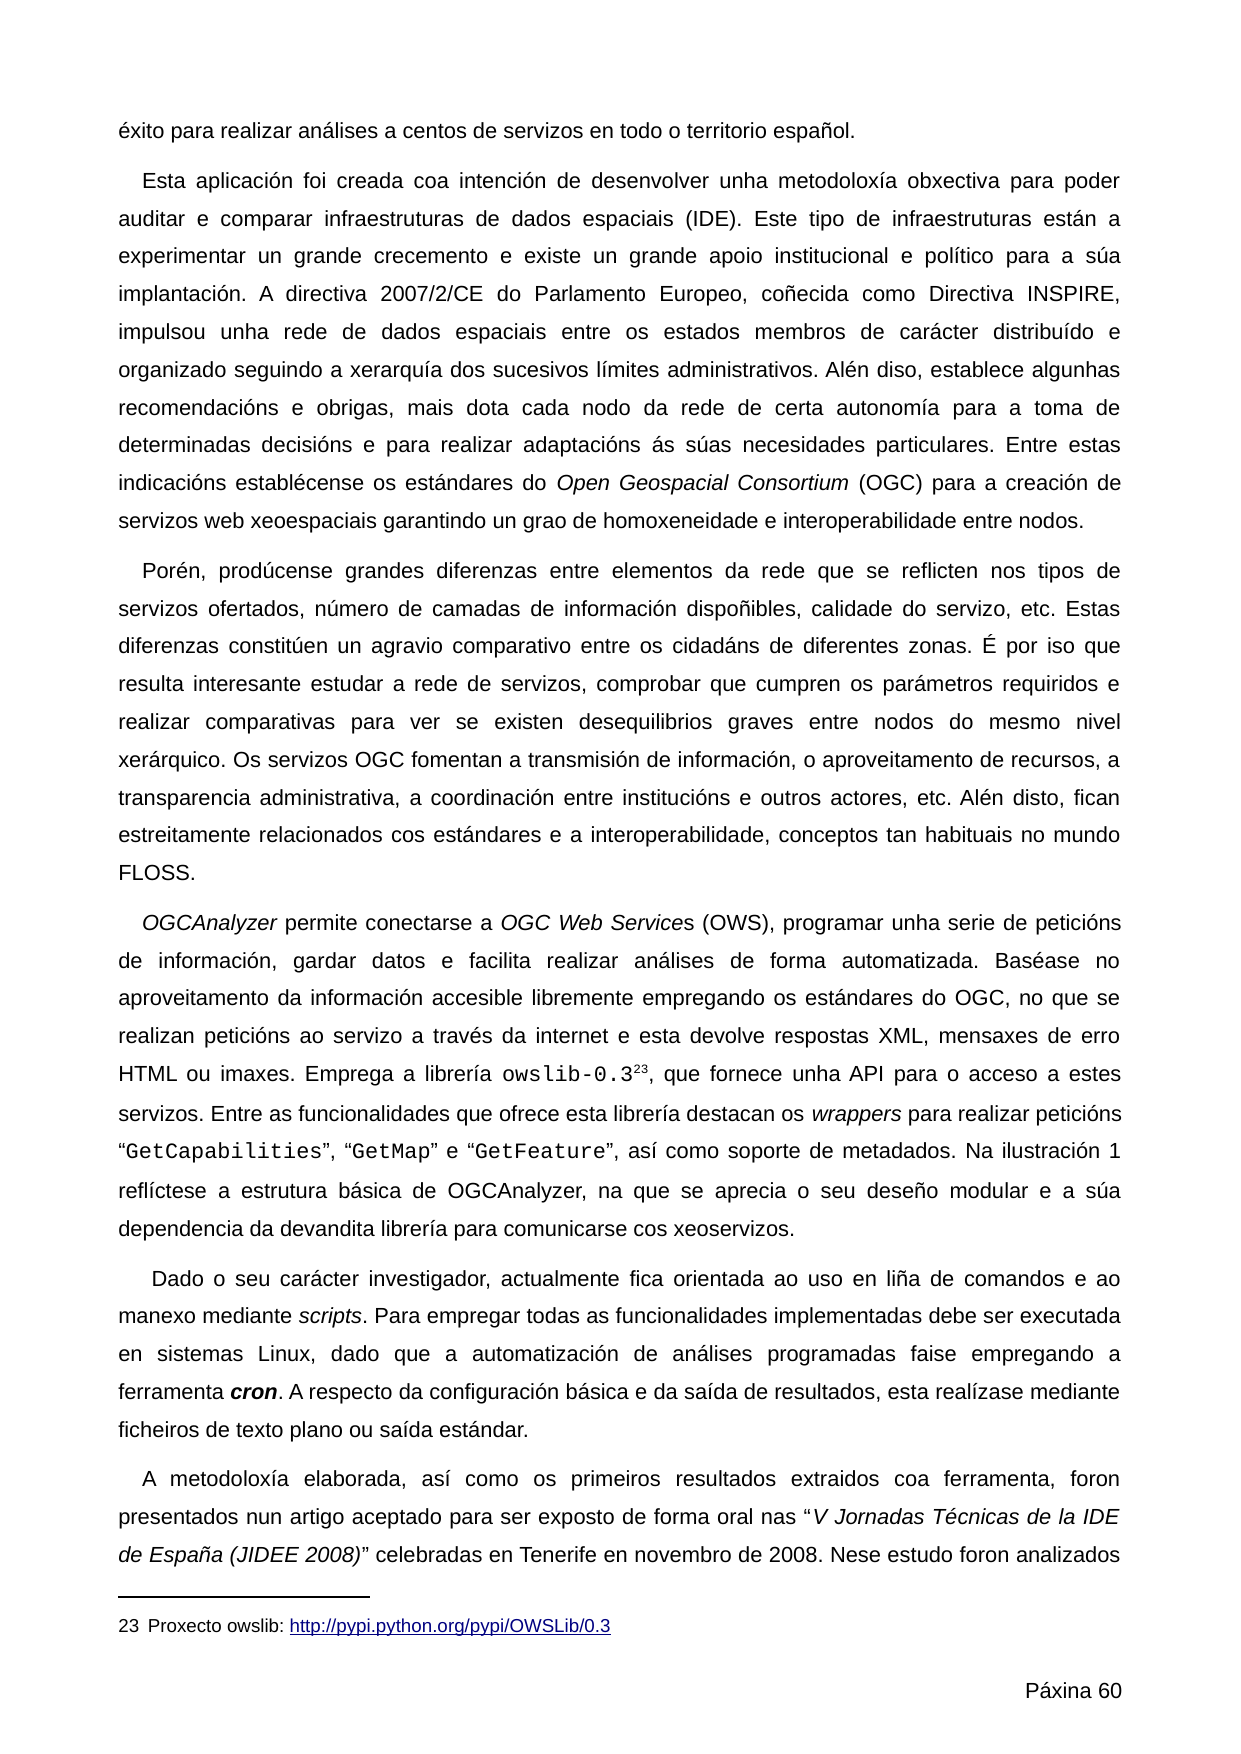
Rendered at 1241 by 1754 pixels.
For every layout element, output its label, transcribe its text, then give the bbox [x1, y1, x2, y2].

text Dado o seu carácter investigador, actualmente fica orientada ao uso en liña de comandos e ao manexo mediante scripts. Para empregar todas as funcionalidades implementadas debe ser executada en sistemas Linux, dado que a automatización de análises programadas faise empregando a ferramenta cron. A respecto da configuración básica e da saída de resultados, esta realízase mediante ficheiros de texto plano ou saída estándar. [118, 1266, 1122, 1442]
text A metodoloxía elaborada, así como os primeiros resultados extraidos coa ferramenta, foron presentados nun artigo aceptado para ser exposto de forma oral nas “V Jornadas Técnicas de la IDE de España (JIDEE 2008)” celebradas en Tenerife en novembro de 2008. Nese estudo foron analizados [118, 1466, 1122, 1567]
text Esta aplicación foi creada coa intención de desenvolver unha metodoloxía obxectiva para poder auditar e comparar infraestruturas de dados espaciais (IDE). Este tipo de infraestruturas están a experimentar un grande crecemento e existe un grande apoio institucional e político para a súa implantación. A directiva 2007/2/CE do Parlamento Europeo, coñecida como Directiva INSPIRE, impulsou unha rede de dados espaciais entre os estados membros de carácter distribuído e organizado seguindo a xerarquía dos sucesivos límites administrativos. Alén diso, establece algunhas recomendacións e obrigas, mais dota cada nodo da rede de certa autonomía para a toma de determinadas decisións e para realizar adaptacións ás súas necesidades particulares. Entre estas indicacións establécense os estándares do Open Geospacial Consortium (OGC) para a creación de servizos web xeoespaciais garantindo un grao de homoxeneidade e interoperabilidade entre nodos. [118, 168, 1122, 533]
text éxito para realizar análises a centos de servizos en todo o territorio español. [118, 118, 1122, 143]
text OGCAnalyzer permite conectarse a OGC Web Services (OWS), programar unha serie de peticións de información, gardar datos e facilita realizar análises de forma automatizada. Baséase no aproveitamento da información accesible libremente empregando os estándares do OGC, no que se realizan peticións ao servizo a través da internet e esta devolve respostas XML, mensaxes de erro HTML ou imaxes. Emprega a librería owslib-0.3, que fornece unha API para o acceso a estes servizos. Entre as funcionalidades que ofrece esta librería destacan os wrappers para realizar peticións “GetCapabilities”, “GetMap” e “GetFeature”, así como soporte de metadados. Na ilustración 1 reflíctese a estrutura básica de OGCAnalyzer, na que se aprecia o seu deseño modular e a súa dependencia da devandita librería para comunicarse cos xeoservizos. [118, 910, 1122, 1241]
text Porén, prodúcense grandes diferenzas entre elementos da rede que se reflicten nos tipos de servizos ofertados, número de camadas de información dispoñibles, calidade do servizo, etc. Estas diferenzas constitúen un agravio comparativo entre os cidadáns de diferentes zonas. É por iso que resulta interesante estudar a rede de servizos, comprobar que cumpren os parámetros requiridos e realizar comparativas para ver se existen desequilibrios graves entre nodos do mesmo nivel xerárquico. Os servizos OGC fomentan a transmisión de información, o aproveitamento de recursos, a transparencia administrativa, a coordinación entre institucións e outros actores, etc. Alén disto, fican estreitamente relacionados cos estándares e a interoperabilidade, conceptos tan habituais no mundo FLOSS. [118, 558, 1122, 885]
text Proxecto owslib: http://pypi.python.org/pypi/OWSLib/0.3 [118, 1615, 1122, 1636]
